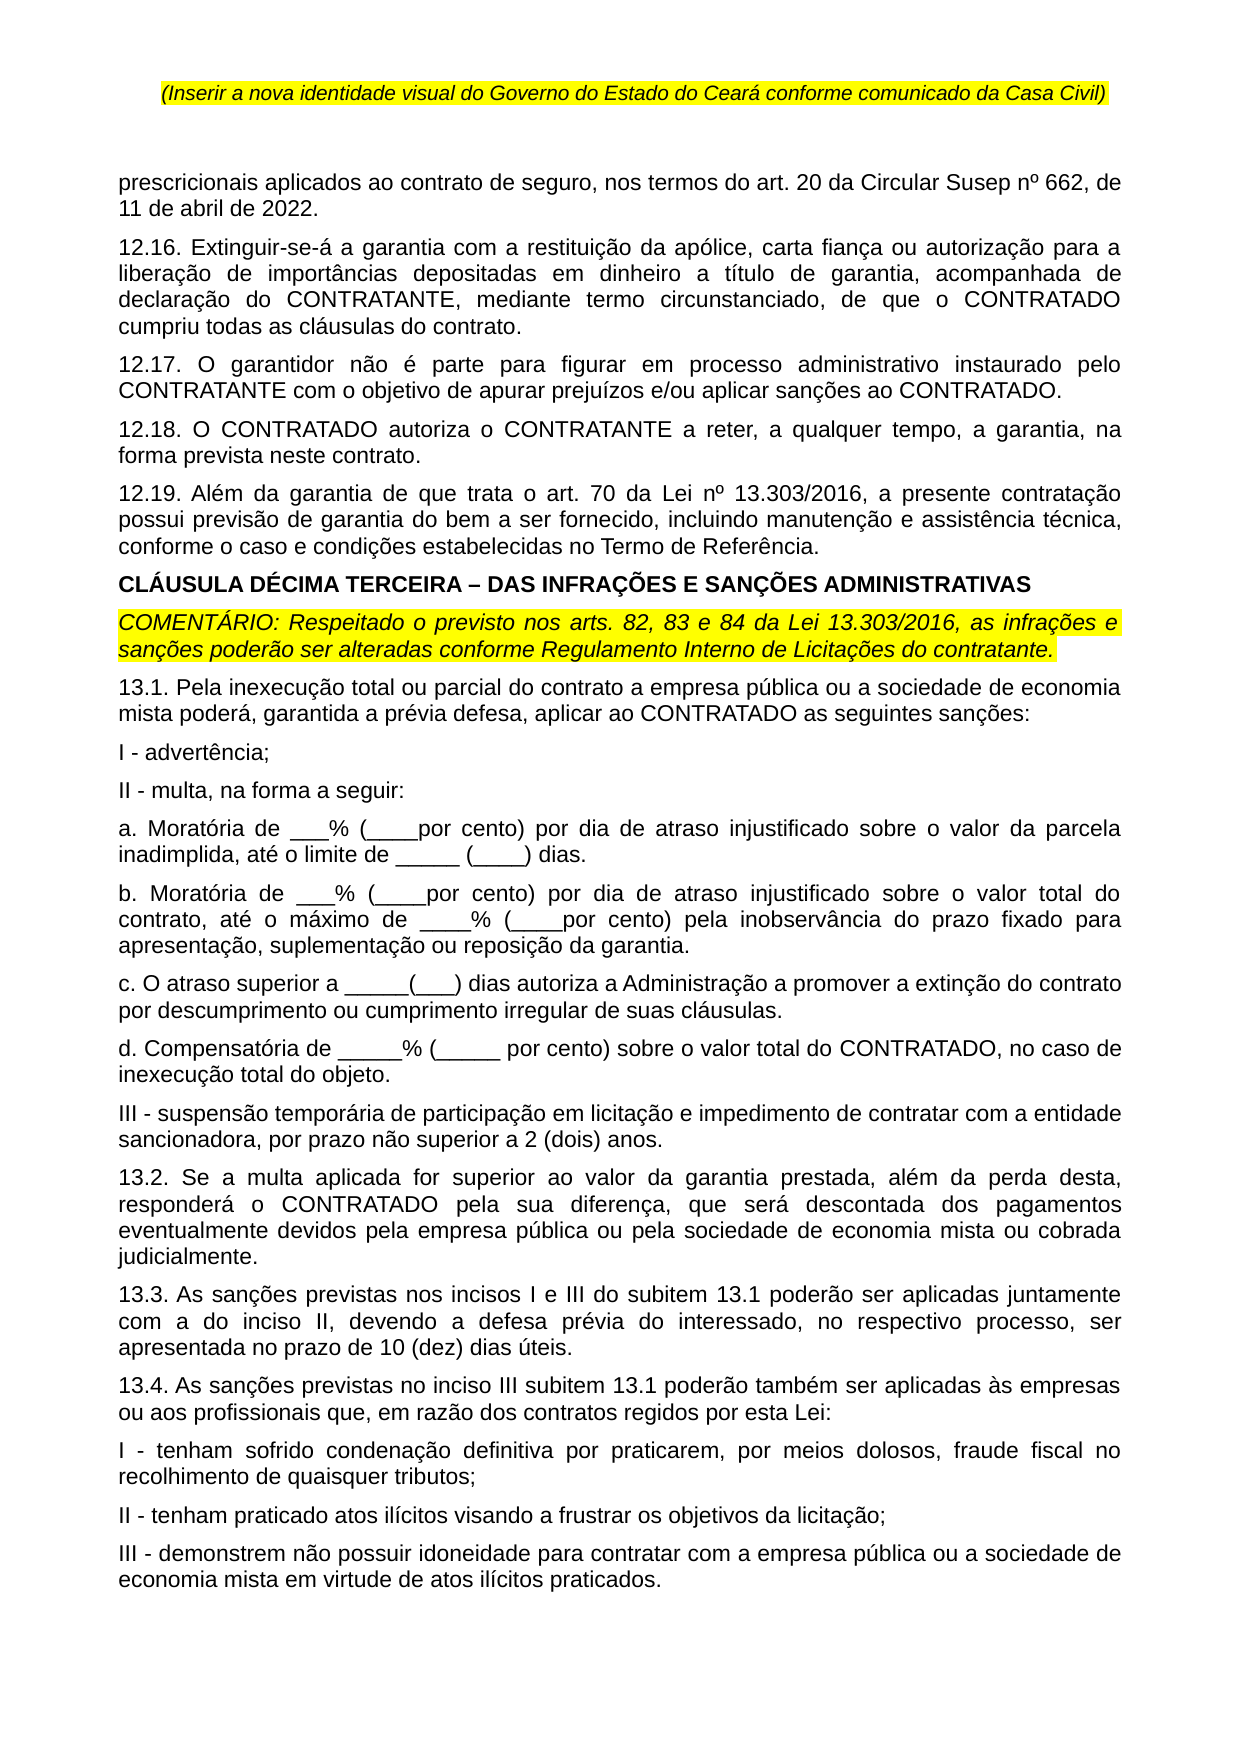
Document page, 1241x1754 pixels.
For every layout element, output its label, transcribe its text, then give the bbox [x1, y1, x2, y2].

text 12.17. O garantidor não é parte para figurar em processo administrativo instaurado pelo CONTRATANTE com o objetivo de apurar prejuízos e/ou aplicar sanções ao CONTRATADO. [118, 351, 1122, 404]
text II - multa, na forma a seguir: [118, 777, 1122, 803]
text III - suspensão temporária de participação em licitação e impedimento de contratar com a entidade sancionadora, por prazo não superior a 2 (dois) anos. [118, 1099, 1122, 1152]
text 13.3. As sanções previstas nos incisos I e III do subitem 13.1 poderão ser aplicadas juntamente com a do inciso II, devendo a defesa prévia do interessado, no respectivo processo, ser apresentada no prazo de 10 (dez) dias úteis. [118, 1281, 1122, 1361]
text 12.16. Extinguir-se-á a garantia com a restituição da apólice, carta fiança ou autorização para a liberação de importâncias depositadas em dinheiro a título de garantia, acompanhada de declaração do CONTRATANTE, mediante termo circunstanciado, de que o CONTRATADO cumpriu todas as cláusulas do contrato. [118, 234, 1122, 339]
text c. O atraso superior a _____(___) dias autoriza a Administração a promover a extinção do contrato por descumprimento ou cumprimento irregular de suas cláusulas. [118, 970, 1122, 1023]
text 13.1. Pela inexecução total ou parcial do contrato a empresa pública ou a sociedade de economia mista poderá, garantida a prévia defesa, aplicar ao CONTRATADO as seguintes sanções: [118, 674, 1122, 727]
text COMENTÁRIO: Respeitado o previsto nos arts. 82, 83 e 84 da Lei 13.303/2016, as infrações e sanções poderão ser alteradas conforme Regulamento Interno de Licitações do contratante. [118, 609, 1122, 662]
text a. Moratória de ___% (____por cento) por dia de atraso injustificado sobre o valor da parcela inadimplida, até o limite de _____ (____) dias. [118, 815, 1122, 868]
text b. Moratória de ___% (____por cento) por dia de atraso injustificado sobre o valor total do contrato, até o máximo de ____% (____por cento) pela inobservância do prazo fixado para apresentação, suplementação ou reposição da garantia. [118, 879, 1122, 958]
text I - advertência; [118, 738, 1122, 765]
text prescricionais aplicados ao contrato de seguro, nos termos do art. 20 da Circular Susep nº 662, de 11 de abril de 2022. [118, 169, 1122, 222]
text 12.19. Além da garantia de que trata o art. 70 da Lei nº 13.303/2016, a presente contratação possui previsão de garantia do bem a ser fornecido, incluindo manutenção e assistência técnica, conforme o caso e condições estabelecidas no Termo de Referência. [118, 480, 1122, 559]
text III - demonstrem não possuir idoneidade para contratar com a empresa pública ou a sociedade de economia mista em virtude de atos ilícitos praticados. [118, 1540, 1122, 1592]
text 12.18. O CONTRATADO autoriza o CONTRATANTE a reter, a qualquer tempo, a garantia, na forma prevista neste contrato. [118, 416, 1122, 468]
text d. Compensatória de _____% (_____ por cento) sobre o valor total do CONTRATADO, no caso de inexecução total do objeto. [118, 1035, 1122, 1088]
text I - tenham sofrido condenação definitiva por praticarem, por meios dolosos, fraude fiscal no recolhimento de quaisquer tributos; [118, 1437, 1122, 1490]
text CLÁUSULA DÉCIMA TERCEIRA – DAS INFRAÇÕES E SANÇÕES ADMINISTRATIVAS [118, 571, 1122, 597]
text II - tenham praticado atos ilícitos visando a frustrar os objetivos da licitação; [118, 1502, 1122, 1528]
text 13.4. As sanções previstas no inciso III subitem 13.1 poderão também ser aplicadas às empresas ou aos profissionais que, em razão dos contratos regidos por esta Lei: [118, 1372, 1122, 1425]
text 13.2. Se a multa aplicada for superior ao valor da garantia prestada, além da perda desta, responderá o CONTRATADO pela sua diferença, que será descontada dos pagamentos eventualmente devidos pela empresa pública ou pela sociedade de economia mista ou cobrada judicialmente. [118, 1164, 1122, 1269]
